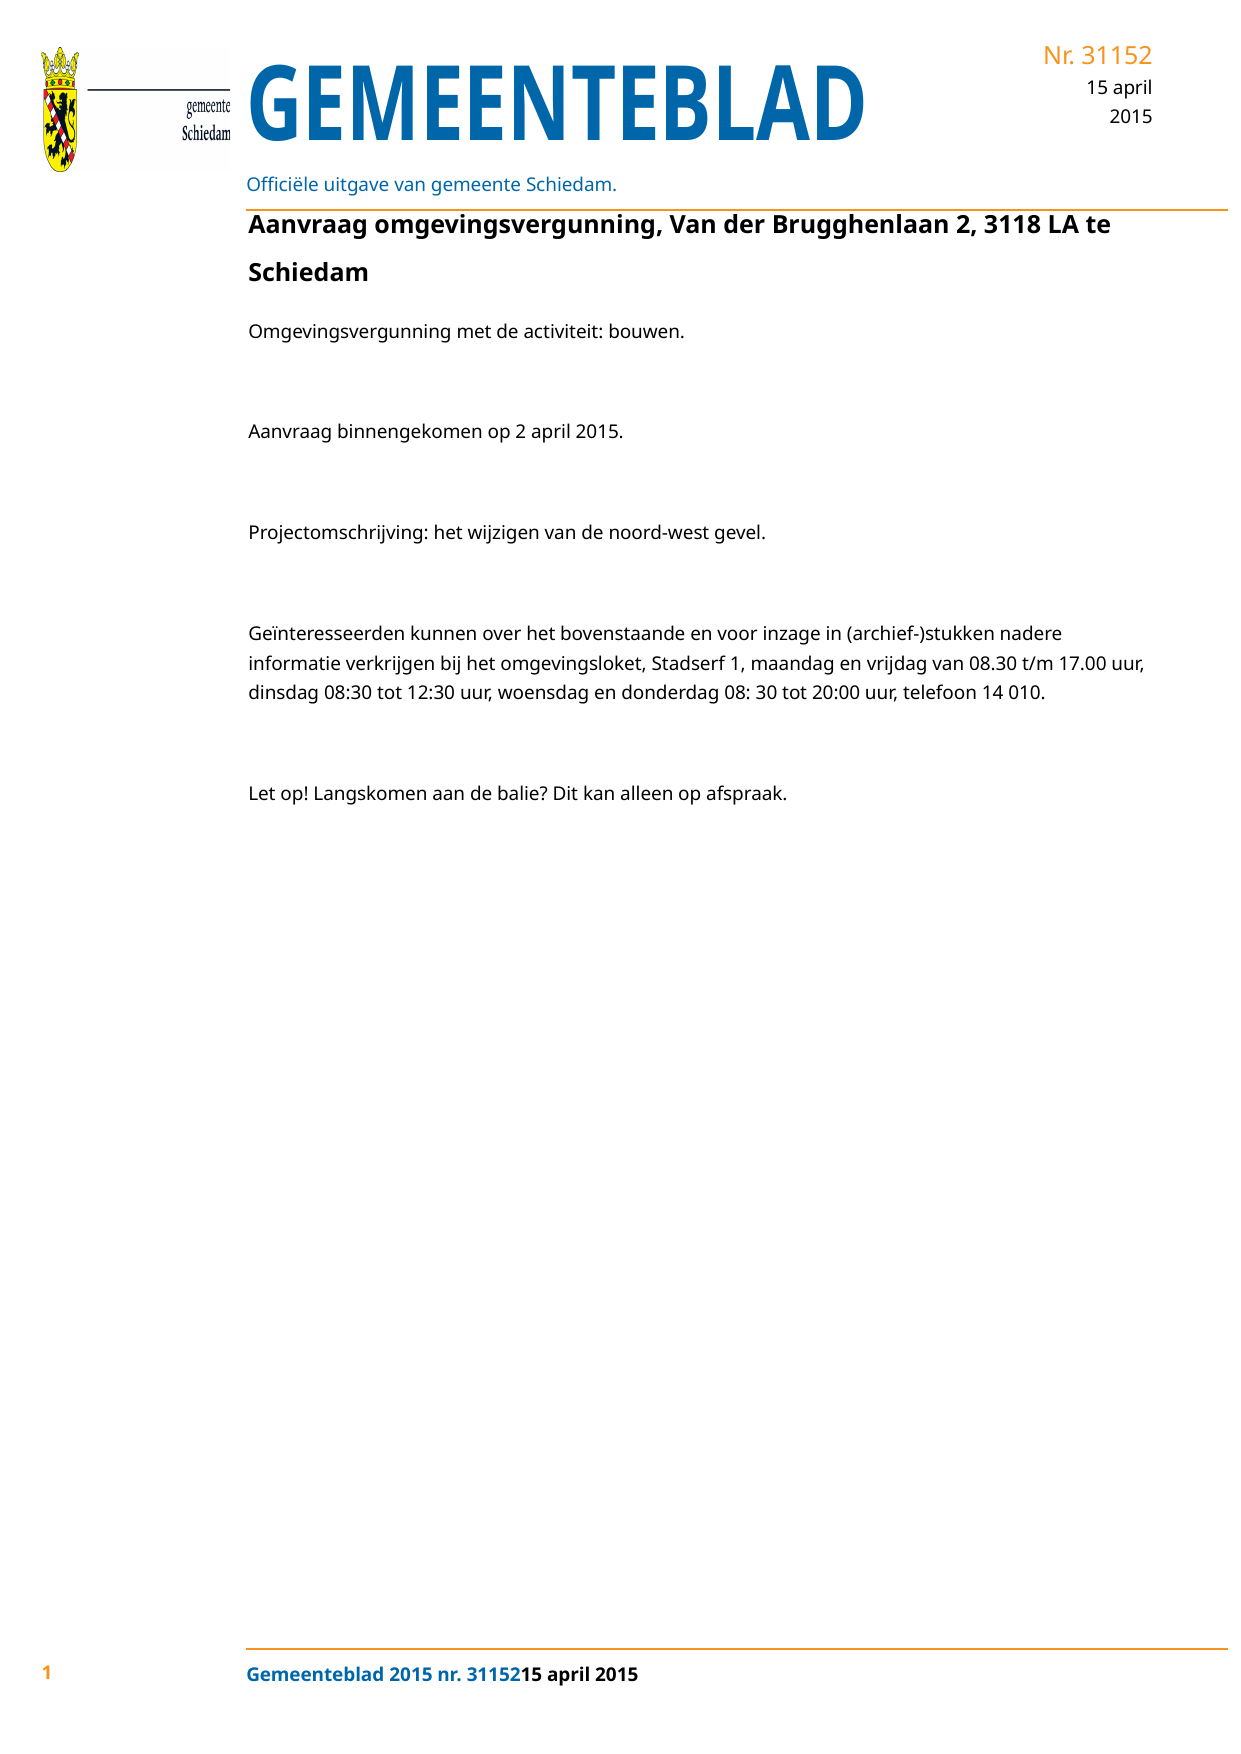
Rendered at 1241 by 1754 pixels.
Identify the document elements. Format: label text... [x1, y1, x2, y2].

text Projectomschrijving: het wijzigen van de noord-west gevel. [248, 519, 1152, 545]
picture [41, 47, 231, 172]
text Let op! Langskomen aan de balie? Dit kan alleen op afspraak. [248, 780, 1152, 806]
text Omgevingsvergunning met de activiteit: bouwen. [248, 318, 1152, 344]
text Geïnteresseerden kunnen over het bovenstaande en voor inzage in (archief-)stukken nadere informatie verkrijgen bij het omgevingsloket, Stadserf 1, maandag en vrijdag van 08.30 t/m 17.00 uur, dinsdag 08:30 tot 12:30 uur, woensdag en donderdag 08: 30 tot 20:00 uur, telefoon 14 010. [248, 620, 1152, 705]
text Aanvraag omgevingsvergunning, Van der Brugghenlaan 2, 3118 LA te Schiedam [248, 211, 1152, 288]
text Aanvraag binnengekomen op 2 april 2015. [248, 419, 1152, 444]
